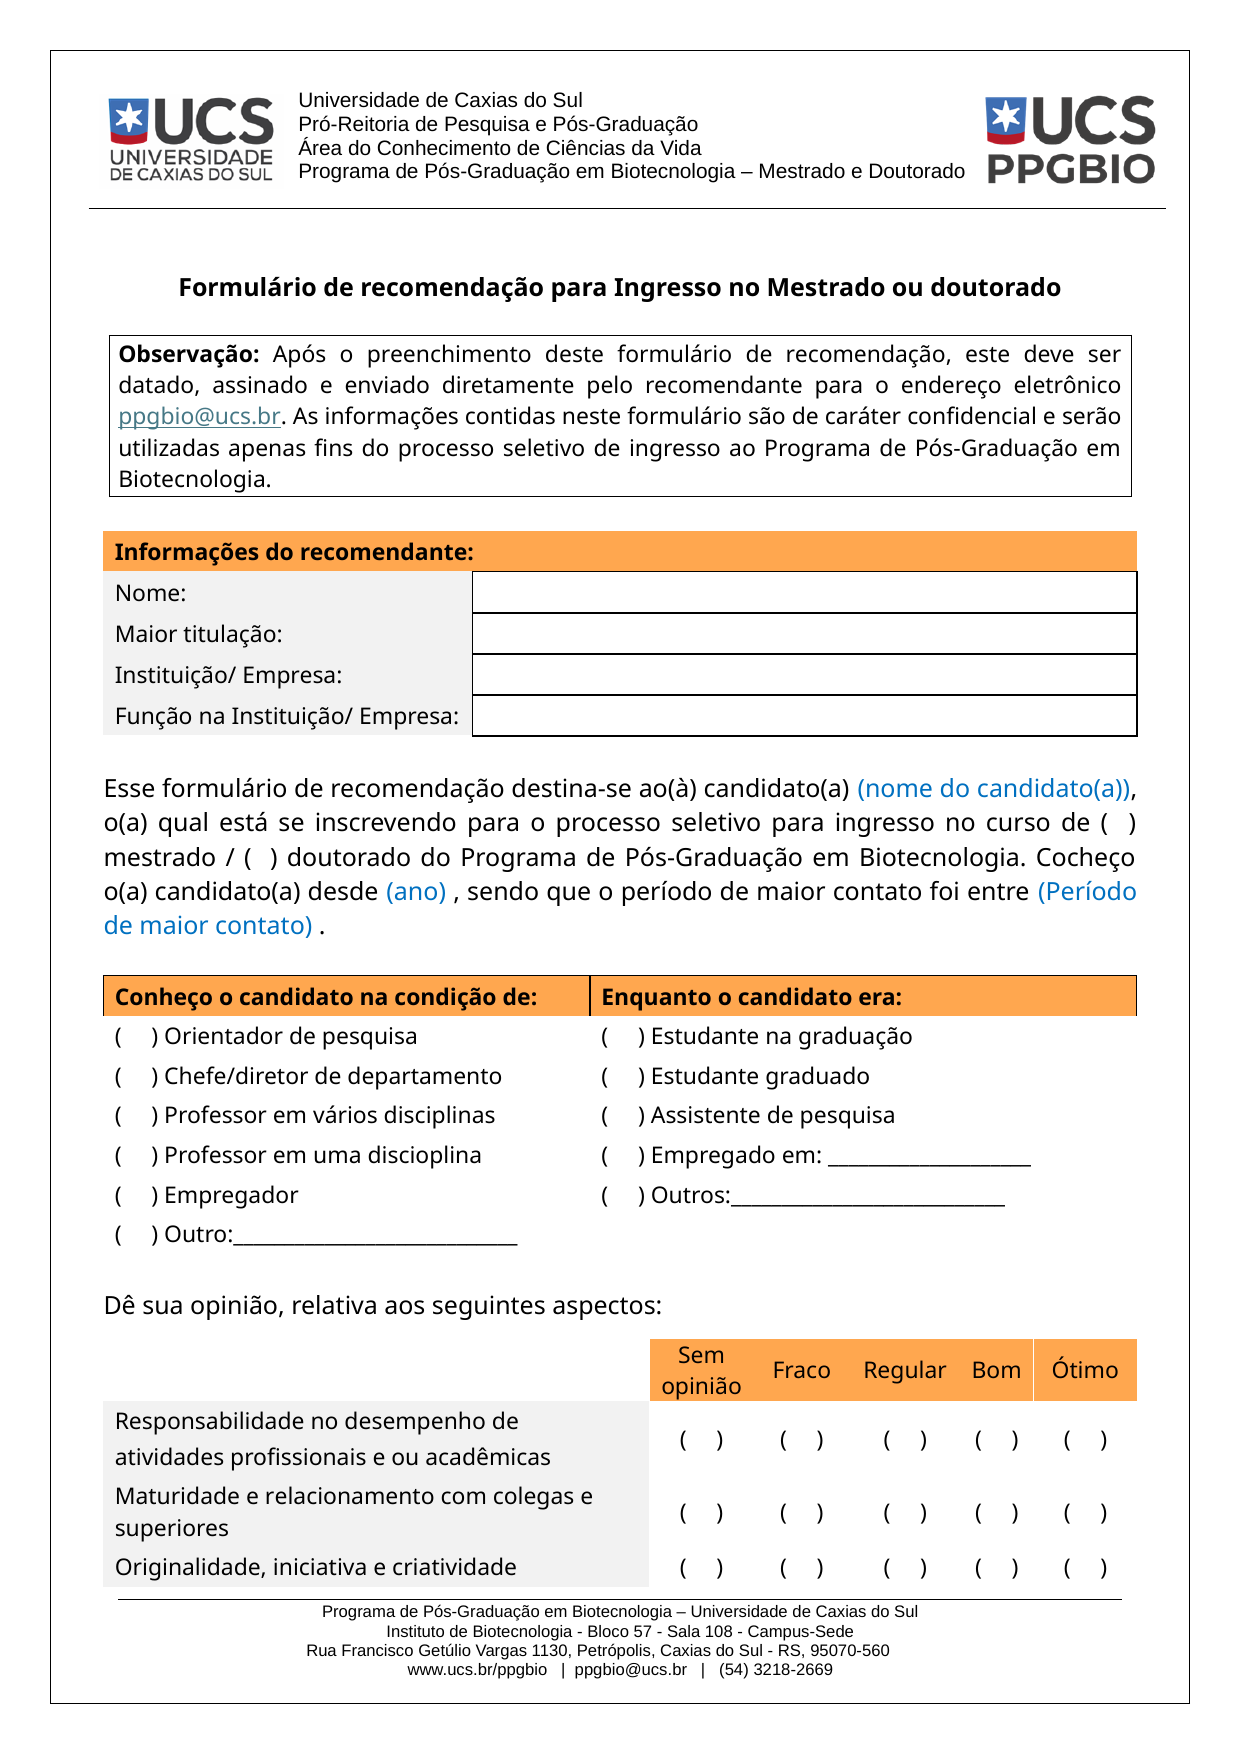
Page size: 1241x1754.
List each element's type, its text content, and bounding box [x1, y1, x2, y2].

table_cell ( ) [753, 1547, 850, 1587]
table_cell [473, 572, 1136, 612]
table_cell ( ) [1034, 1547, 1137, 1587]
table_cell ( ) Empregador [103, 1174, 590, 1214]
table_cell ( ) Outro:____________________________ [103, 1214, 590, 1253]
table_cell Instituição/ Empresa: [103, 653, 472, 694]
table_cell ( ) Professor em vários disciplinas [103, 1095, 590, 1135]
table_cell ( ) [753, 1401, 850, 1476]
text Dê sua opinião, relativa aos seguintes aspectos: [103, 1288, 1122, 1322]
table_cell ( ) [850, 1476, 960, 1547]
table_cell [473, 614, 1136, 653]
table_cell ( ) [960, 1547, 1033, 1587]
text Esse formulário de recomendação destina-se ao(à) candidato(a) (nome do candidato(a)), o(a) qual está se inscrevendo para o processo seletivo para ingresso no curso de ( ) mestrado / ( ) doutorado do Programa de Pós-Graduação em Biotecnologia. Cocheço o(a) candidato(a) desde (ano) , sendo que o período de maior contato foi entre (Período de maior contato) . [103, 771, 1137, 941]
table_cell Responsabilidade no desempenho de atividades profissionais e ou acadêmicas [103, 1401, 649, 1476]
picture [99, 94, 285, 189]
table_cell Maior titulação: [103, 612, 472, 653]
table_cell ( ) [850, 1401, 960, 1476]
table_cell ( ) Chefe/diretor de departamento [103, 1056, 590, 1095]
table_cell [473, 696, 1136, 735]
table_cell [590, 1214, 1137, 1253]
table_header Informações do recomendante: [103, 531, 1137, 571]
table_header Regular [850, 1339, 960, 1401]
table_cell Nome: [103, 571, 472, 612]
table_header Fraco [753, 1339, 850, 1401]
table_cell ( ) [650, 1476, 753, 1547]
table_cell ( ) Assistente de pesquisa [590, 1095, 1137, 1135]
table_cell ( ) Outros:___________________________ [590, 1174, 1137, 1214]
table_header Sem opinião [650, 1339, 753, 1401]
picture [982, 94, 1159, 189]
table_cell Função na Instituição/ Empresa: [103, 694, 472, 735]
table_cell ( ) [650, 1547, 753, 1587]
table_cell ( ) Orientador de pesquisa [103, 1016, 590, 1056]
table_cell ( ) [960, 1476, 1033, 1547]
table_cell ( ) Estudante graduado [590, 1056, 1137, 1095]
table_cell ( ) Estudante na graduação [590, 1016, 1137, 1056]
table_cell Originalidade, iniciativa e criatividade [103, 1547, 649, 1587]
table_cell Maturidade e relacionamento com colegas e superiores [103, 1476, 649, 1547]
table_cell ( ) [1034, 1401, 1137, 1476]
text Observação: Após o preenchimento deste formulário de recomendação, este deve ser datado, assinado e enviado diretamente pelo recomendante para o endereço eletrônico ppgbio@ucs.br. As informações contidas neste formulário são de caráter confidencial e serão utilizadas apenas fins do processo seletivo de ingresso ao Programa de Pós-Graduação em Biotecnologia. [110, 336, 1131, 496]
table_cell ( ) [850, 1547, 960, 1587]
table_cell ( ) Empregado em: ____________________ [590, 1135, 1137, 1174]
text Formulário de recomendação para Ingresso no Mestrado ou doutorado [118, 269, 1122, 303]
table_cell ( ) [1034, 1476, 1137, 1547]
table_cell [473, 655, 1136, 694]
table_cell ( ) [650, 1401, 753, 1476]
table_header Conheço o candidato na condição de: [104, 976, 589, 1016]
table_cell ( ) [960, 1401, 1033, 1476]
table_header [103, 1339, 649, 1401]
table_header Ótimo [1034, 1339, 1137, 1401]
table_cell ( ) [753, 1476, 850, 1547]
table_header Bom [960, 1339, 1033, 1401]
table_cell ( ) Professor em uma discioplina [103, 1135, 590, 1174]
table_header Enquanto o candidato era: [591, 976, 1136, 1016]
